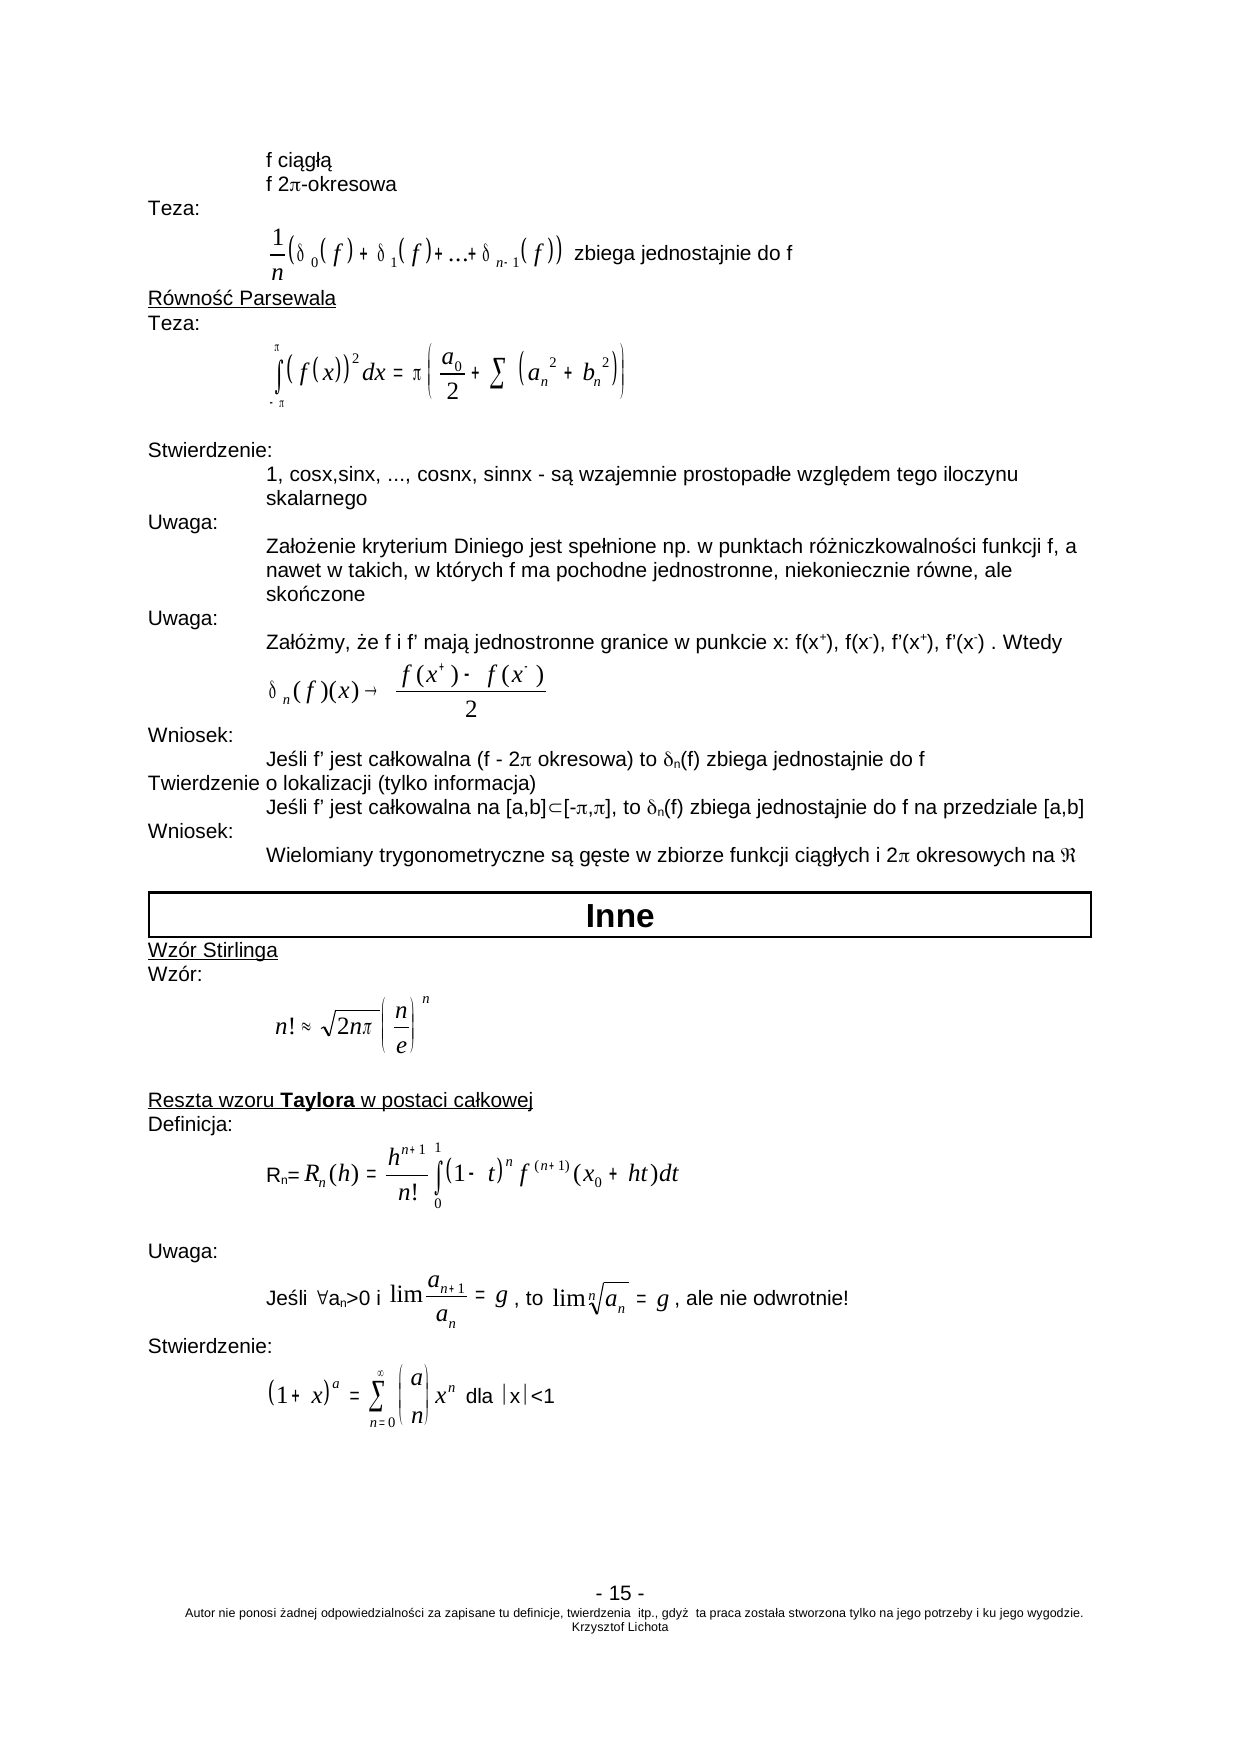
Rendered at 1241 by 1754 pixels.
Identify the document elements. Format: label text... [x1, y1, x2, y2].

text Twierdzenie o lokalizacji (tylko informacja) [148, 771, 1092, 795]
text Jeśli "an>0 i , to , ale nie odwrotnie! [266, 1263, 1092, 1334]
text Jeśli f’ jest całkowalna na [a,b]Ì[-p,p], to dn(f) zbiega jednostajnie do f na przedziale [a,b] [266, 795, 1092, 819]
text Równość Parsewala [148, 286, 1092, 310]
text Rn= [266, 1136, 1092, 1215]
text Założenie kryterium Diniego jest spełnione np. w punktach różniczkowalności funkcji f, a nawet w takich, w których f ma pochodne jednostronne, niekoniecznie równe, ale skończone [266, 534, 1092, 606]
text Wniosek: [148, 723, 1092, 747]
text f 2p-okresowa [266, 172, 1092, 196]
text 1, cosx,sinx, ..., cosnx, sinnx - są wzajemnie prostopadłe względem tego iloczynu skalarnego [266, 462, 1092, 510]
text Wniosek: [148, 819, 1092, 843]
text Wzór Stirlinga [148, 938, 1092, 962]
text Teza: [148, 310, 1092, 334]
text dla ïxï<1 [266, 1358, 1092, 1435]
text Wielomiany trygonometryczne są gęste w zbiorze funkcji ciągłych i 2p okresowych na Â [266, 843, 1092, 867]
text Jeśli f’ jest całkowalna (f - 2p okresowa) to dn(f) zbiega jednostajnie do f [266, 747, 1092, 771]
text Załóżmy, że f i f’ mają jednostronne granice w punkcie x: f(x+), f(x-), f’(x+), f’(x-) . Wtedy [266, 630, 1092, 723]
text Uwaga: [148, 510, 1092, 534]
text Uwaga: [148, 1239, 1092, 1263]
text Definicja: [148, 1112, 1092, 1136]
text Stwierdzenie: [148, 1334, 1092, 1358]
text Uwaga: [148, 606, 1092, 630]
text f ciągłą [266, 148, 1092, 172]
text Wzór: [148, 962, 1092, 986]
text Teza: [148, 196, 1092, 220]
text zbiega jednostajnie do f [266, 220, 1092, 286]
text Stwierdzenie: [148, 438, 1092, 462]
text Reszta wzoru Taylora w postaci całkowej [148, 1088, 1092, 1112]
text Inne [150, 894, 1090, 936]
